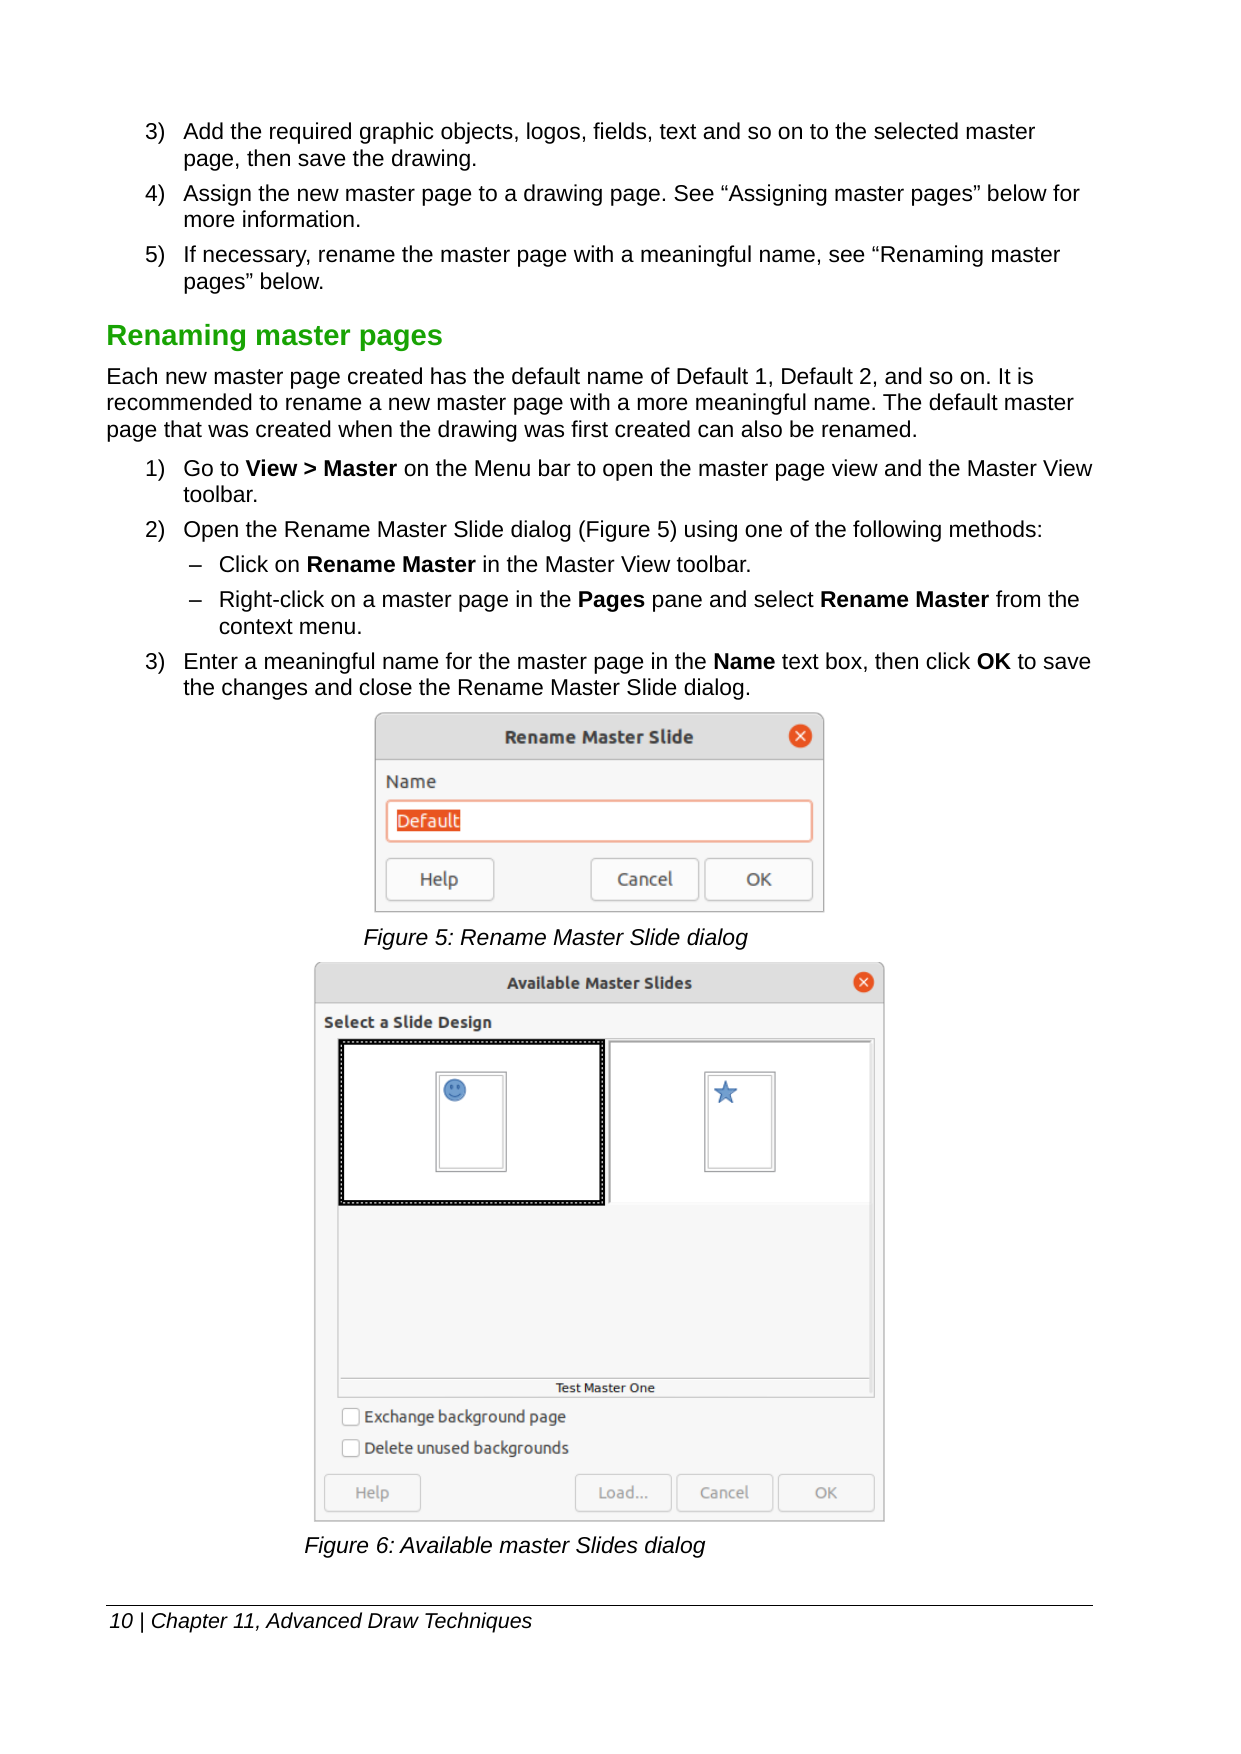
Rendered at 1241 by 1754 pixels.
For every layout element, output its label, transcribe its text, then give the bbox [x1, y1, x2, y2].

list Go to View > Master on the Menu bar to open the master page view and the Master View toolbar. [165, 454, 1093, 507]
list If necessary, rename the master page with a meaningful name, see “Renaming master pages” below. [165, 241, 1093, 294]
text Each new master page created has the default name of Default 1, Default 2, and so on. It is recommended to rename a new master page with a more meaningful name. The default master page that was created when the drawing was first created can also be renamed. [106, 363, 1093, 442]
text Figure 6: Available master Slides dialog [304, 1532, 895, 1558]
list Right-click on a master page in the Pages pane and select Rename Master from the context menu. [189, 586, 1093, 639]
picture [363, 712, 836, 924]
list Click on Rename Master in the Master View toolbar. [189, 551, 1093, 578]
list Open the Rename Master Slide dialog (Figure 5) using one of the following methods: [165, 516, 1093, 542]
text Figure 5: Rename Master Slide dialog [363, 924, 836, 950]
subtitle Renaming master pages [106, 318, 1093, 351]
picture [304, 962, 895, 1532]
list Assign the new master page to a drawing page. See “Assigning master pages” below for more information. [165, 180, 1093, 232]
list Add the required graphic objects, logos, fields, text and so on to the selected master page, then save the drawing. [165, 118, 1093, 171]
list Enter a meaningful name for the master page in the Name text box, then click OK to save the changes and close the Rename Master Slide dialog. [165, 648, 1093, 701]
